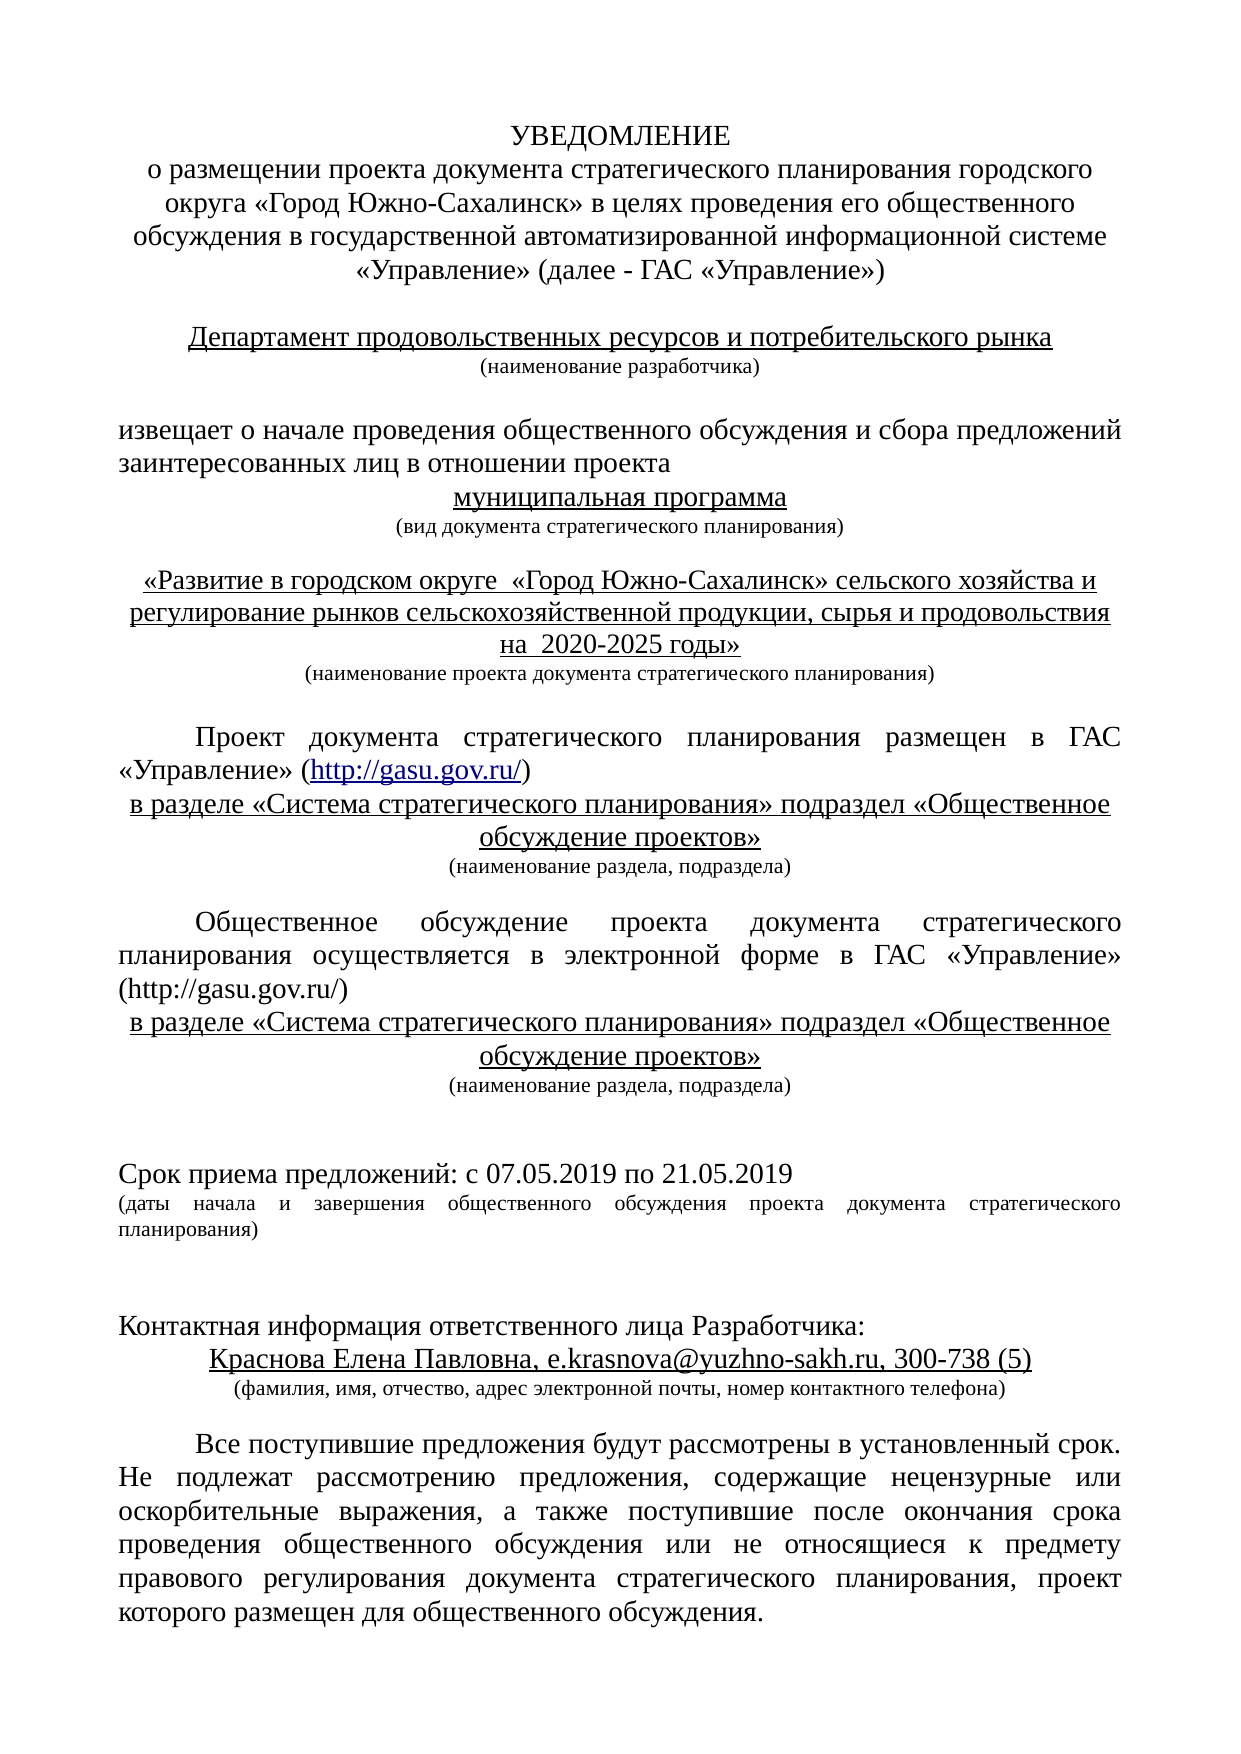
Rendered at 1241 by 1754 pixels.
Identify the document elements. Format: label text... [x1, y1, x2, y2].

text (наименование раздела, подраздела) [118, 853, 1122, 879]
text (фамилия, имя, отчество, адрес электронной почты, номер контактного телефона) [118, 1375, 1122, 1401]
text в разделе «Система стратегического планирования» подраздел «Общественное обсуждение проектов» [118, 786, 1122, 853]
text УВЕДОМЛЕНИЕ [118, 118, 1122, 152]
text Департамент продовольственных ресурсов и потребительского рынка [118, 319, 1122, 353]
text Контактная информация ответственного лица Разработчика: [118, 1308, 1122, 1342]
text муниципальная программа [118, 479, 1122, 513]
text (наименование раздела, подраздела) [118, 1072, 1122, 1097]
text Проект документа стратегического планирования размещен в ГАС «Управление» (http://gasu.gov.ru/) [118, 719, 1122, 786]
text Срок приема предложений: с 07.05.2019 по 21.05.2019 [118, 1156, 1122, 1190]
text (наименование разработчика) [118, 353, 1122, 378]
text Краснова Елена Павловна, e.krasnova@yuzhno-sakh.ru, 300-738 (5) [118, 1342, 1122, 1375]
text Общественное обсуждение проекта документа стратегического планирования осуществляется в электронной форме в ГАС «Управление» (http://gasu.gov.ru/) [118, 904, 1122, 1005]
text Все поступившие предложения будут рассмотрены в установленный срок. Не подлежат рассмотрению предложения, содержащие нецензурные или оскорбительные выражения, а также поступившие после окончания срока проведения общественного обсуждения или не относящиеся к предмету правового регулирования документа стратегического планирования, проект которого размещен для общественного обсуждения. [118, 1426, 1122, 1627]
text о размещении проекта документа стратегического планирования городского округа «Город Южно-Сахалинск» в целях проведения его общественного обсуждения в государственной автоматизированной информационной системе «Управление» (далее - ГАС «Управление») [118, 152, 1122, 286]
text (наименование проекта документа стратегического планирования) [118, 660, 1122, 685]
text в разделе «Система стратегического планирования» подраздел «Общественное обсуждение проектов» [118, 1005, 1122, 1072]
text (даты начала и завершения общественного обсуждения проекта документа стратегического планирования) [118, 1190, 1122, 1241]
text извещает о начале проведения общественного обсуждения и сбора предложений заинтересованных лиц в отношении проекта [118, 412, 1122, 479]
text «Развитие в городском округе «Город Южно-Сахалинск» сельского хозяйства и регулирование рынков сельскохозяйственной продукции, сырья и продовольствия на 2020-2025 годы» [118, 564, 1122, 660]
text (вид документа стратегического планирования) [118, 513, 1122, 538]
